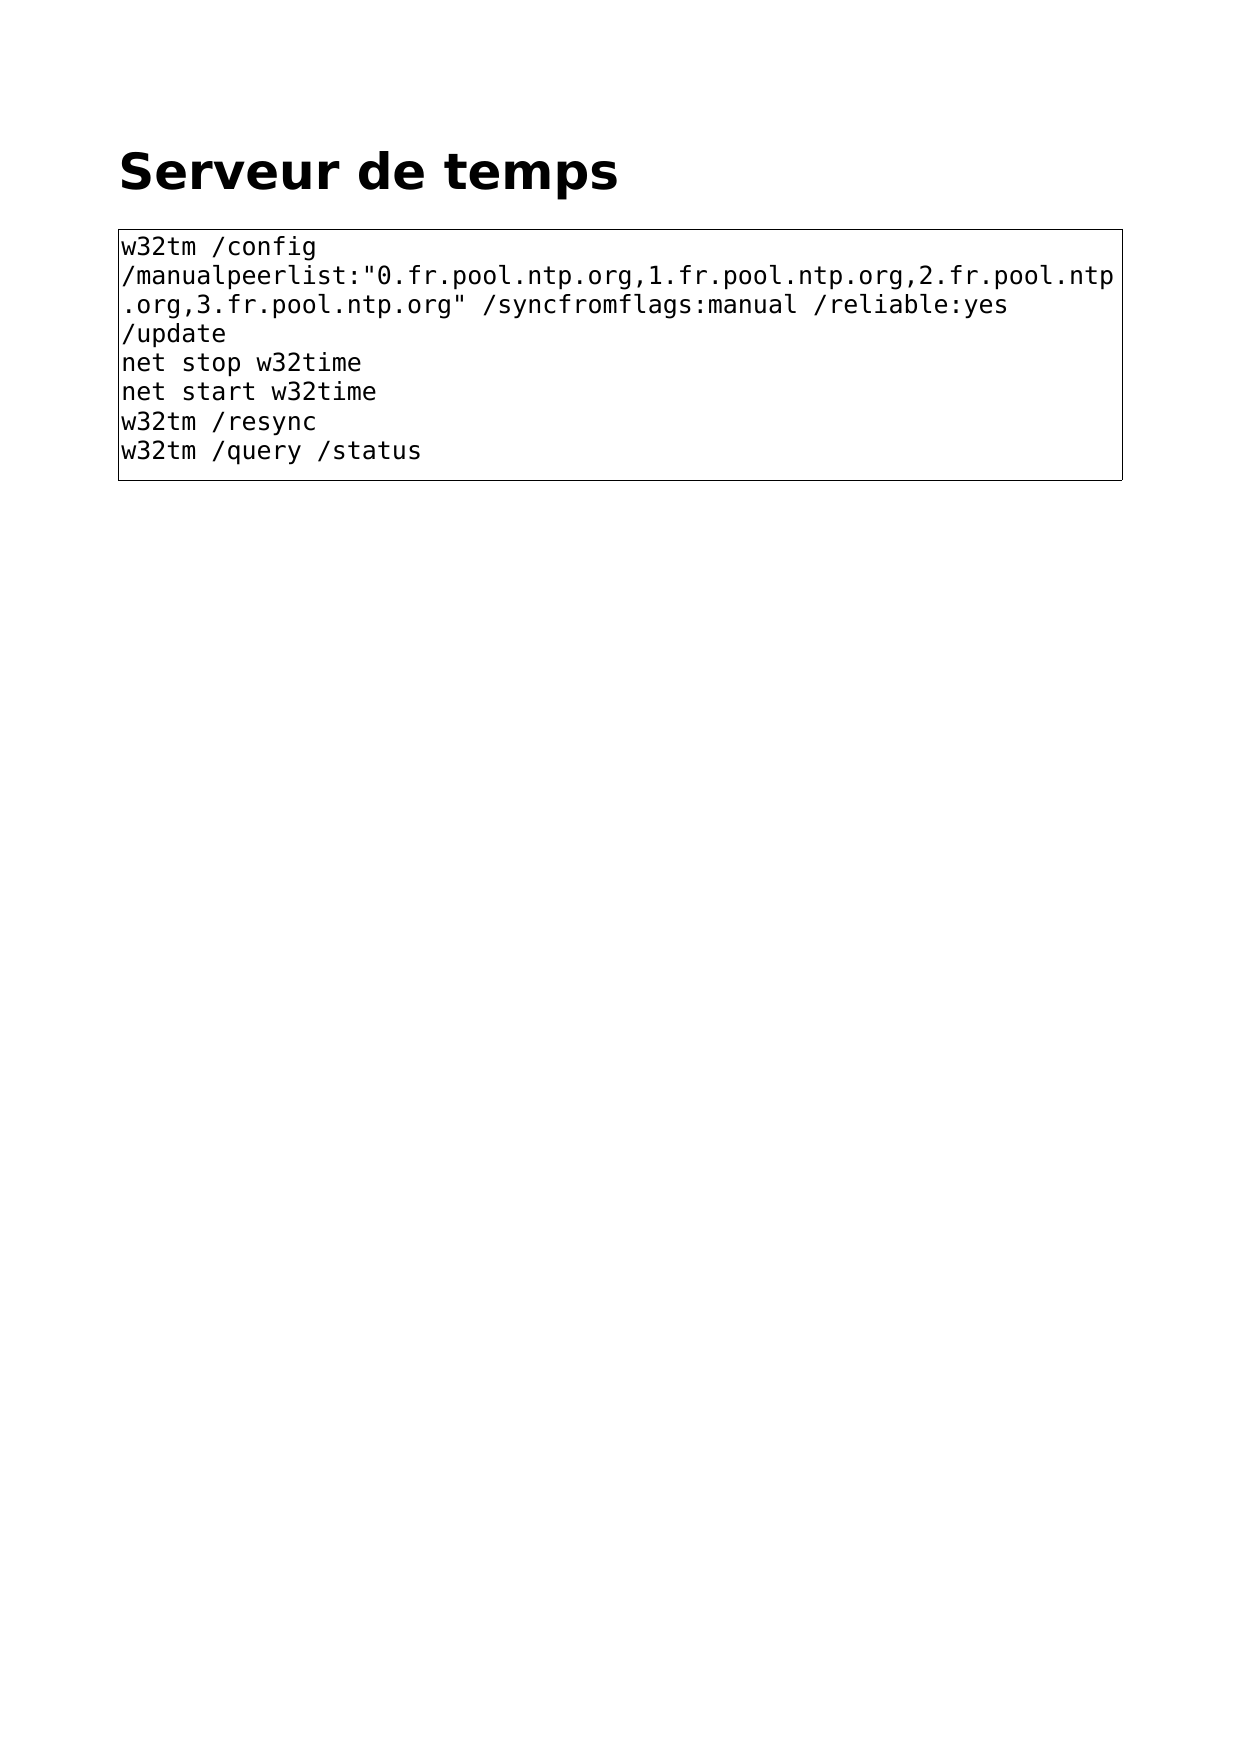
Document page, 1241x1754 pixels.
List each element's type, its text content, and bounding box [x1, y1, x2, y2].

subtitle Serveur de temps [118, 143, 1122, 201]
table_header w32tm /config /manualpeerlist:"0.fr.pool.ntp.org,1.fr.pool.ntp.org,2.fr.pool.ntp.org,3.fr.pool.ntp.org" /syncfromflags:manual /reliable:yes /update net stop w32time net start w32time w32tm /resync w32tm /query /status [119, 230, 1122, 480]
